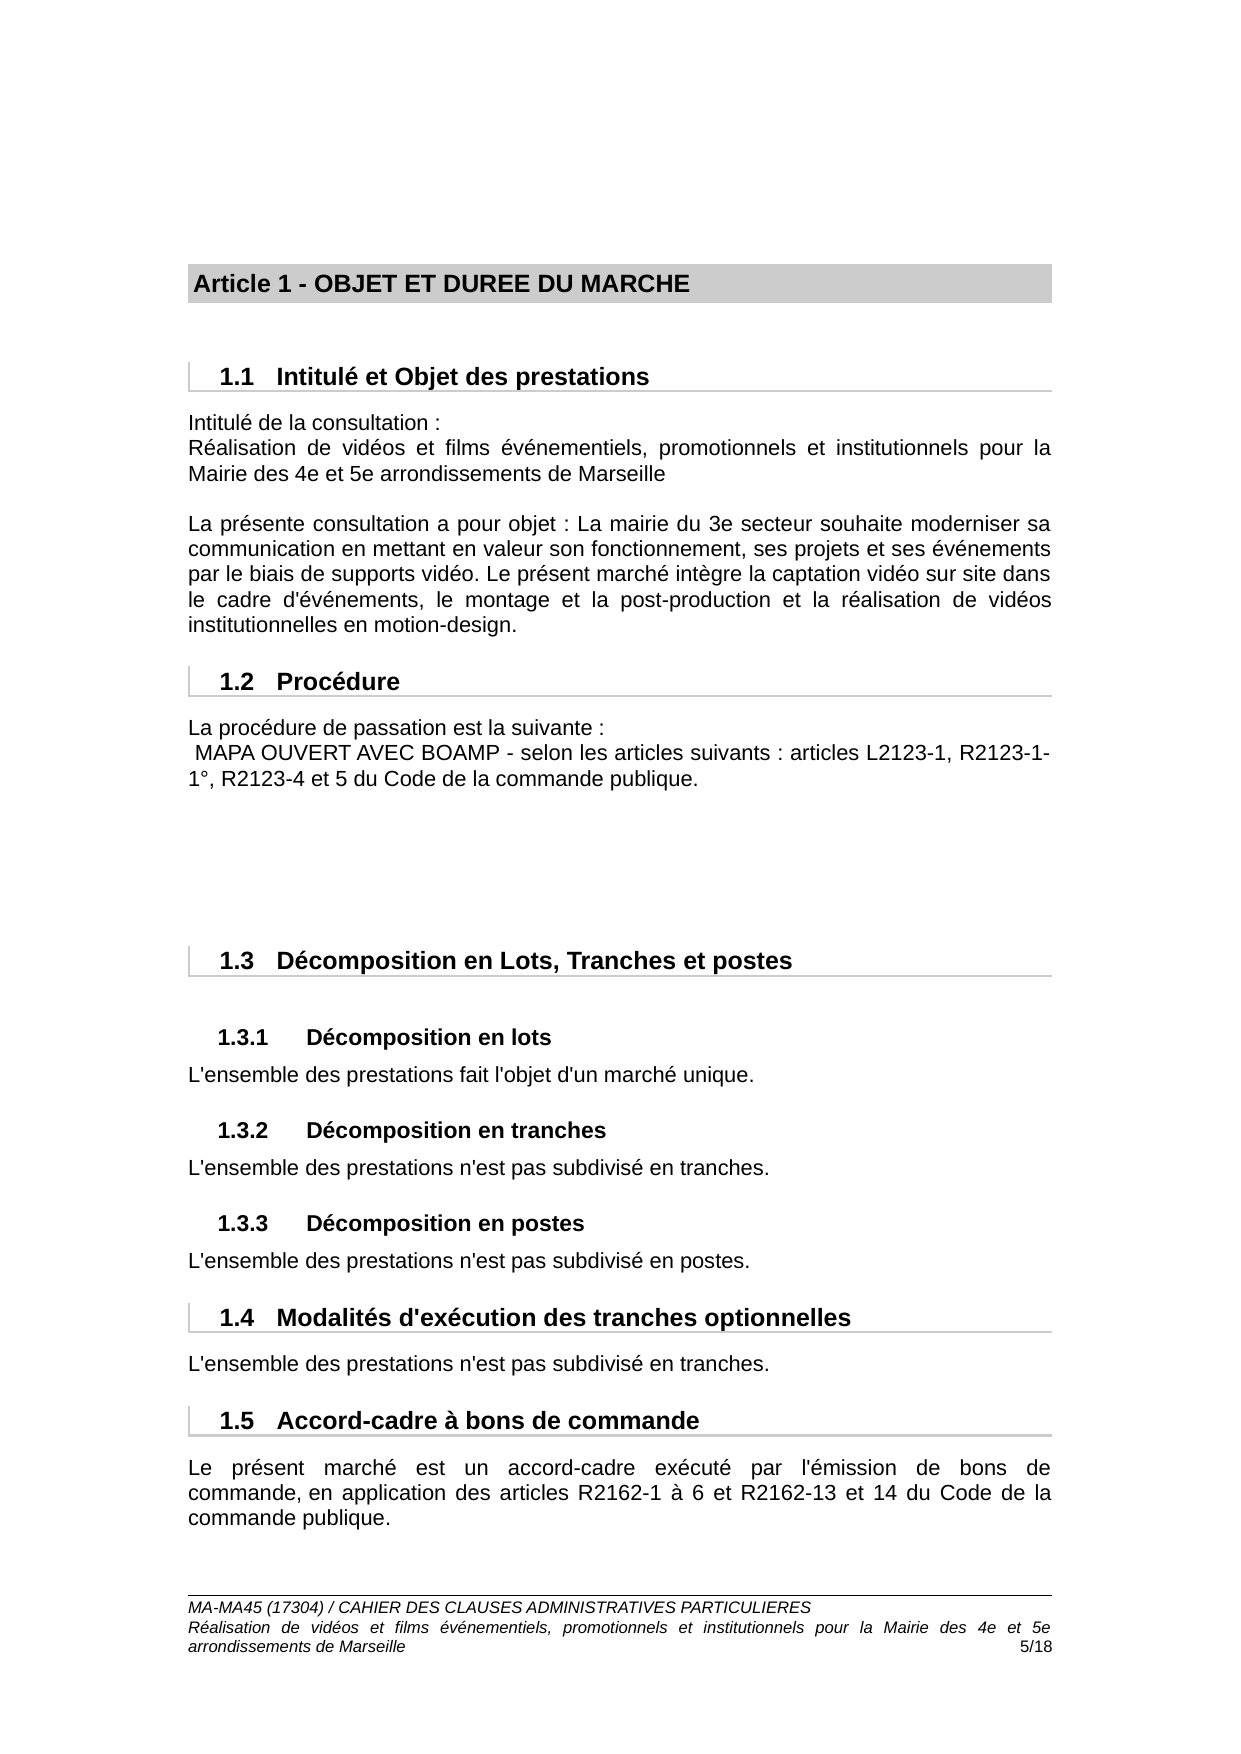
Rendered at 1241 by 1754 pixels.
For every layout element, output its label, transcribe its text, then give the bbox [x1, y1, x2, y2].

subtitle Intitulé et Objet des prestations [190, 362, 1052, 390]
text Le présent marché est un accord-cadre exécuté par l'émission de bons de commande, en application des articles R2162-1 à 6 et R2162-13 et 14 du Code de la commande publique. [188, 1454, 1052, 1530]
text MAPA OUVERT AVEC BOAMP - selon les articles suivants : articles L2123-1, R2123-1-1°, R2123-4 et 5 du Code de la commande publique. [188, 740, 1052, 791]
subtitle Décomposition en postes [188, 1210, 1052, 1236]
subtitle Décomposition en tranches [188, 1117, 1052, 1143]
subtitle Décomposition en Lots, Tranches et postes [190, 946, 1052, 975]
subtitle Accord-cadre à bons de commande [190, 1406, 1052, 1434]
text La présente consultation a pour objet : La mairie du 3e secteur souhaite moderniser sa communication en mettant en valeur son fonctionnement, ses projets et ses événements par le biais de supports vidéo. Le présent marché intègre la captation vidéo sur site dans le cadre d'événements, le montage et la post-production et la réalisation de vidéos institutionnelles en motion-design. [188, 511, 1052, 637]
text Réalisation de vidéos et films événementiels, promotionnels et institutionnels pour la Mairie des 4e et 5e arrondissements de Marseille [188, 435, 1052, 486]
text L'ensemble des prestations n'est pas subdivisé en tranches. [188, 1155, 1052, 1180]
subtitle Procédure [190, 666, 1052, 695]
subtitle OBJET ET DUREE DU MARCHE [190, 266, 1050, 300]
text L'ensemble des prestations n'est pas subdivisé en tranches. [188, 1351, 1052, 1376]
text L'ensemble des prestations n'est pas subdivisé en postes. [188, 1248, 1052, 1273]
subtitle Décomposition en lots [188, 1024, 1052, 1051]
text Intitulé de la consultation : [188, 410, 1052, 435]
subtitle Modalités d'exécution des tranches optionnelles [190, 1303, 1052, 1331]
text La procédure de passation est la suivante : [188, 715, 1052, 740]
text L'ensemble des prestations fait l'objet d'un marché unique. [188, 1062, 1052, 1087]
